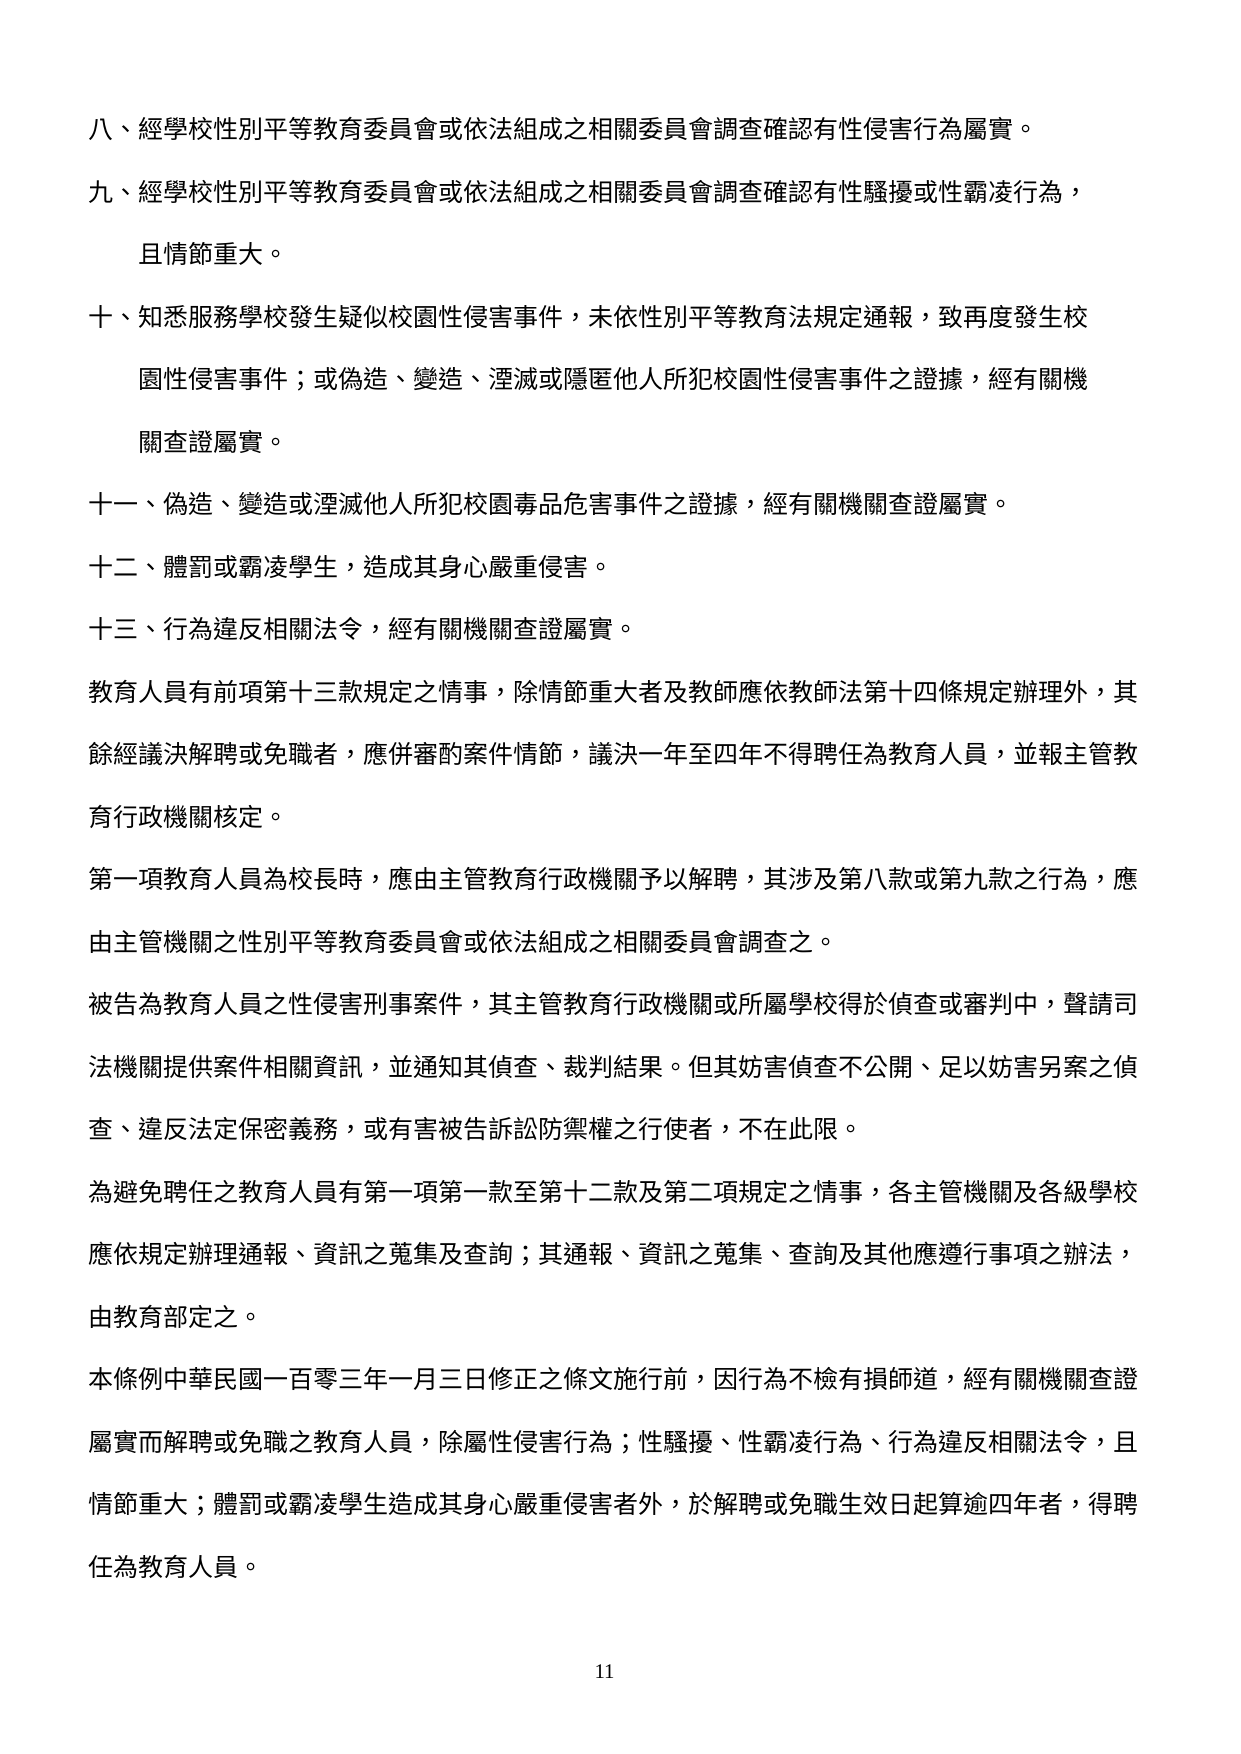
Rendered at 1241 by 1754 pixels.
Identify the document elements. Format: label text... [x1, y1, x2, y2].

text 園性侵害事件；或偽造、變造、湮滅或隱匿他人所犯校園性侵害事件之證據，經有關機 [89, 336, 1157, 398]
text 關查證屬實。 十一、偽造、變造或湮滅他人所犯校園毒品危害事件之證據，經有關機關查證屬實。 十二、體罰或霸凌學生，造成其身心嚴重侵害。 十三、行為違反相關法令，經有關機關查證屬實。 教育人員有前項第十三款規定之情事，除情節重大者及教師應依教師法第十四條規定辦理外，其餘經議決解聘或免職者，應併審酌案件情節，議決一年至四年不得聘任為教育人員，並報主管教育行政機關核定。 第一項教育人員為校長時，應由主管教育行政機關予以解聘，其涉及第八款或第九款之行為，應由主管機關之性別平等教育委員會或依法組成之相關委員會調查之。 被告為教育人員之性侵害刑事案件，其主管教育行政機關或所屬學校得於偵查或審判中，聲請司法機關提供案件相關資訊，並通知其偵查、裁判結果。但其妨害偵查不公開、足以妨害另案之偵查、違反法定保密義務，或有害被告訴訟防禦權之行使者，不在此限。 為避免聘任之教育人員有第一項第一款至第十二款及第二項規定之情事，各主管機關及各級學校應依規定辦理通報、資訊之蒐集及查詢；其通報、資訊之蒐集、查詢及其他應遵行事項之辦法，由教育部定之。 本條例中華民國一百零三年一月三日修正之條文施行前，因行為不檢有損師道，經有關機關查證屬實而解聘或免職之教育人員，除屬性侵害行為；性騷擾、性霸凌行為、行為違反相關法令，且情節重大；體罰或霸凌學生造成其身心嚴重侵害者外，於解聘或免職生效日起算逾四年者，得聘任為教育人員。 [89, 398, 1157, 1586]
text 且情節重大。 十、知悉服務學校發生疑似校園性侵害事件，未依性別平等教育法規定通報，致再度發生校 [89, 211, 1157, 336]
text 八、經學校性別平等教育委員會或依法組成之相關委員會調查確認有性侵害行為屬實。 九、經學校性別平等教育委員會或依法組成之相關委員會調查確認有性騷擾或性霸凌行為， [89, 86, 1157, 211]
